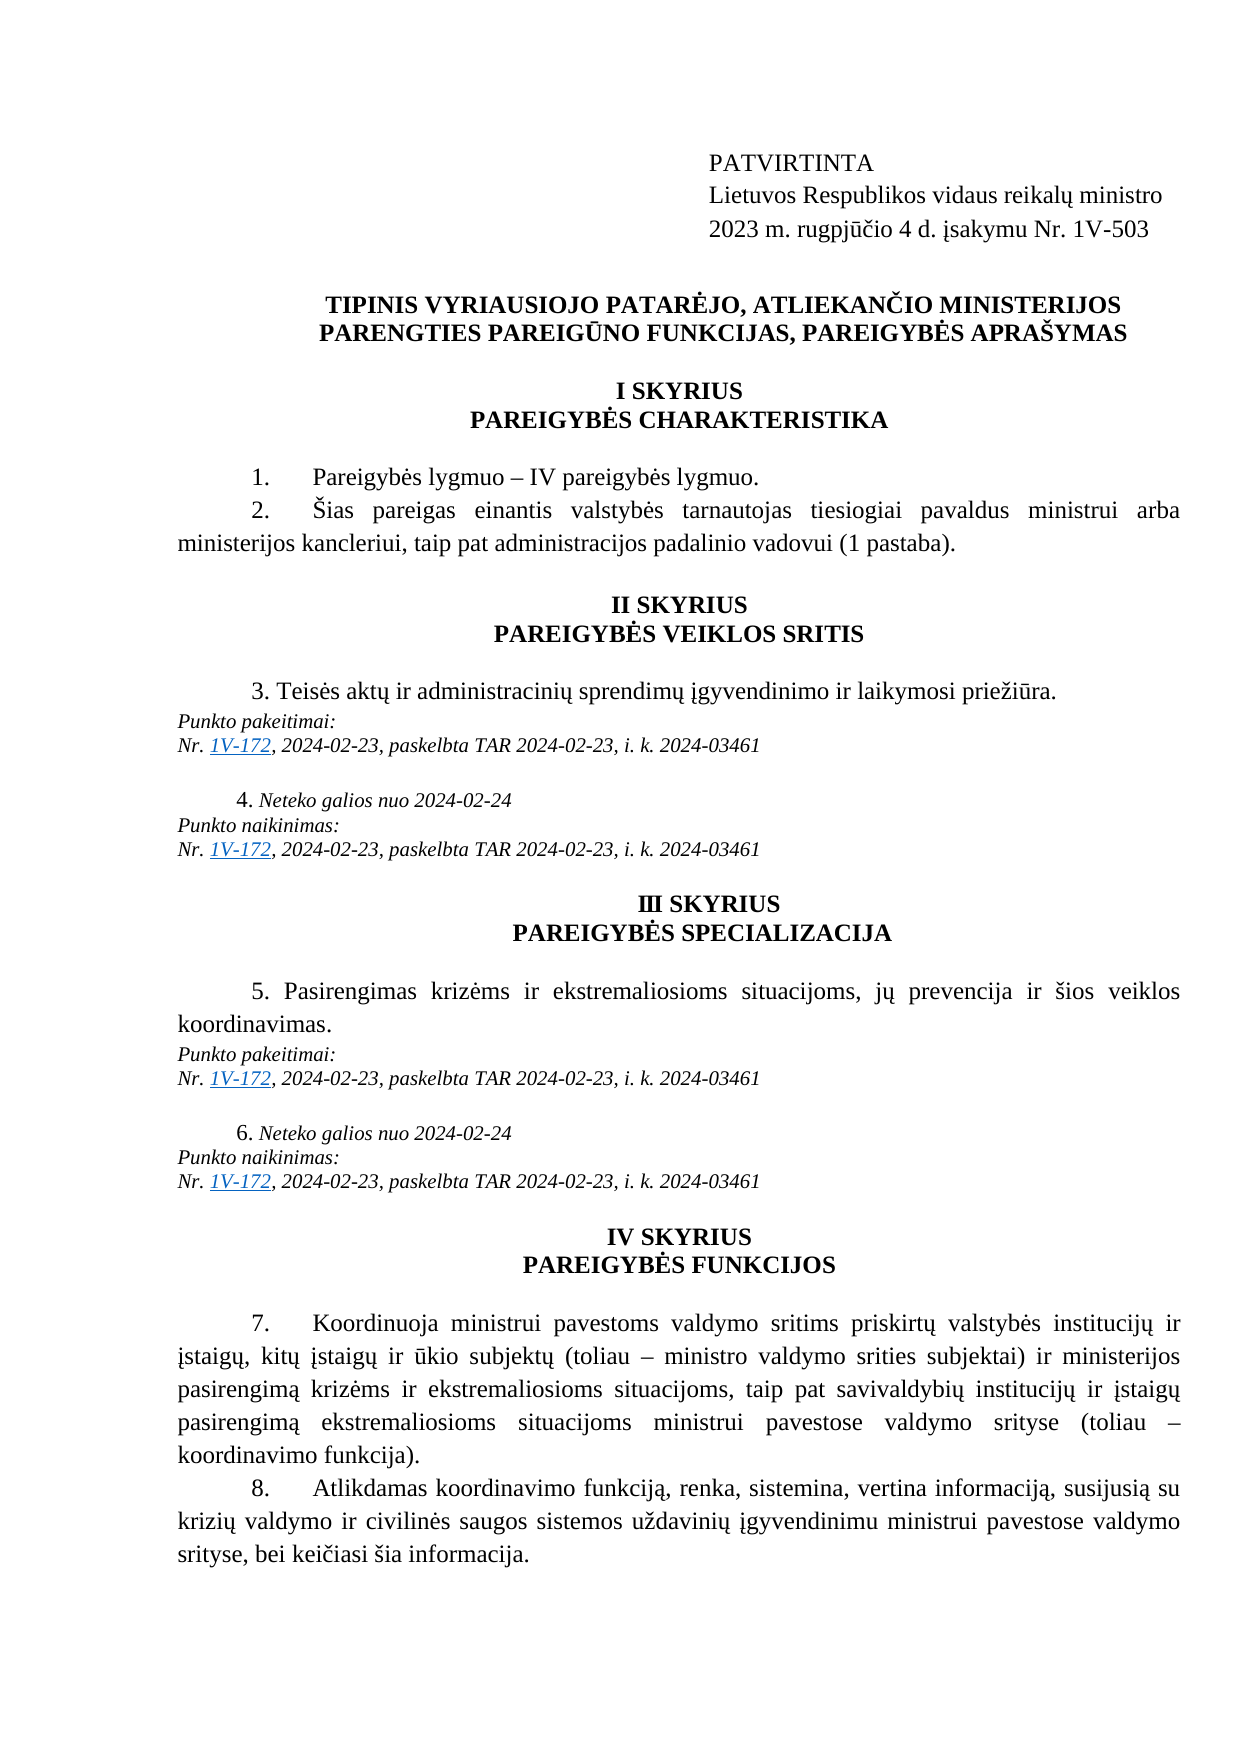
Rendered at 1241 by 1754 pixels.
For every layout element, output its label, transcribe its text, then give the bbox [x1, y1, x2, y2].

text PAREIGYBĖS SPECIALIZACIJA0 [177, 918, 1181, 947]
text 2. Šias pareigas einantis valstybės tarnautojas tiesiogiai pavaldus ministrui arba ministerijos kancleriui, taip pat administracijos padalinio vadovui (1 pastaba). [177, 495, 1181, 557]
text Nr. 1V-172, 2024-02-23, paskelbta TAR 2024-02-23, i. k. 2024-03461 [177, 837, 1181, 861]
text PAREIGYBĖS CHARAKTERISTIKA [177, 405, 1181, 433]
text II SKYRIUS [177, 590, 1181, 619]
text TIPINIS VYRIAUSIOJO PATARĖJO, ATLIEKANČIO MINISTERIJOS PARENGTIES PAREIGŪNO FUNKCIJAS, PAREIGYBĖS APRAŠYMAS [266, 290, 1181, 347]
text PAREIGYBĖS VEIKLOS SRITIS [177, 619, 1181, 648]
text Nr. 1V-172, 2024-02-23, paskelbta TAR 2024-02-23, i. k. 2024-03461 [177, 1169, 1181, 1193]
text 1. Pareigybės lygmuo – IV pareigybės lygmuo. [177, 462, 1181, 491]
text Punkto pakeitimai: [177, 1042, 1181, 1066]
text 8. Atlikdamas koordinavimo funkciją, renka, sistemina, vertina informaciją, susijusią su krizių valdymo ir civilinės saugos sistemos uždavinių įgyvendinimu ministrui pavestose valdymo srityse, bei keičiasi šia informacija. [177, 1473, 1181, 1568]
text Nr. 1V-172, 2024-02-23, paskelbta TAR 2024-02-23, i. k. 2024-03461 [177, 1066, 1181, 1090]
text III SKYRIUS [177, 889, 1181, 918]
text Nr. 1V-172, 2024-02-23, paskelbta TAR 2024-02-23, i. k. 2024-03461 [177, 733, 1181, 757]
text PATVIRTINTA [709, 148, 1181, 176]
text 3. Teisės aktų ir administracinių sprendimų įgyvendinimo ir laikymosi priežiūra. [177, 676, 1181, 705]
text 5. Pasirengimas krizėms ir ekstremaliosioms situacijoms, jų prevencija ir šios veiklos koordinavimas. [177, 976, 1181, 1037]
text Punkto pakeitimai: [177, 709, 1181, 733]
text IV SKYRIUS [177, 1222, 1181, 1251]
text PAREIGYBĖS FUNKCIJOS [177, 1251, 1181, 1279]
text I SKYRIUS [177, 376, 1181, 405]
text Punkto naikinimas: [177, 813, 1181, 837]
text 4. Neteko galios nuo 2024-02-24 [177, 786, 1181, 813]
text Lietuvos Respublikos vidaus reikalų ministro [709, 181, 1181, 209]
text 2023 m. rugpjūčio 4 d. įsakymu Nr. 1V-503 [709, 214, 1181, 242]
text 6. Neteko galios nuo 2024-02-24 [177, 1119, 1181, 1145]
text Punkto naikinimas: [177, 1145, 1181, 1169]
text 7. Koordinuoja ministrui pavestoms valdymo sritims priskirtų valstybės institucijų ir įstaigų, kitų įstaigų ir ūkio subjektų (toliau – ministro valdymo srities subjektai) ir ministerijos pasirengimą krizėms ir ekstremaliosioms situacijoms, taip pat savivaldybių institucijų ir įstaigų pasirengimą ekstremaliosioms situacijoms ministrui pavestose valdymo srityse (toliau – koordinavimo funkcija). [177, 1308, 1181, 1469]
